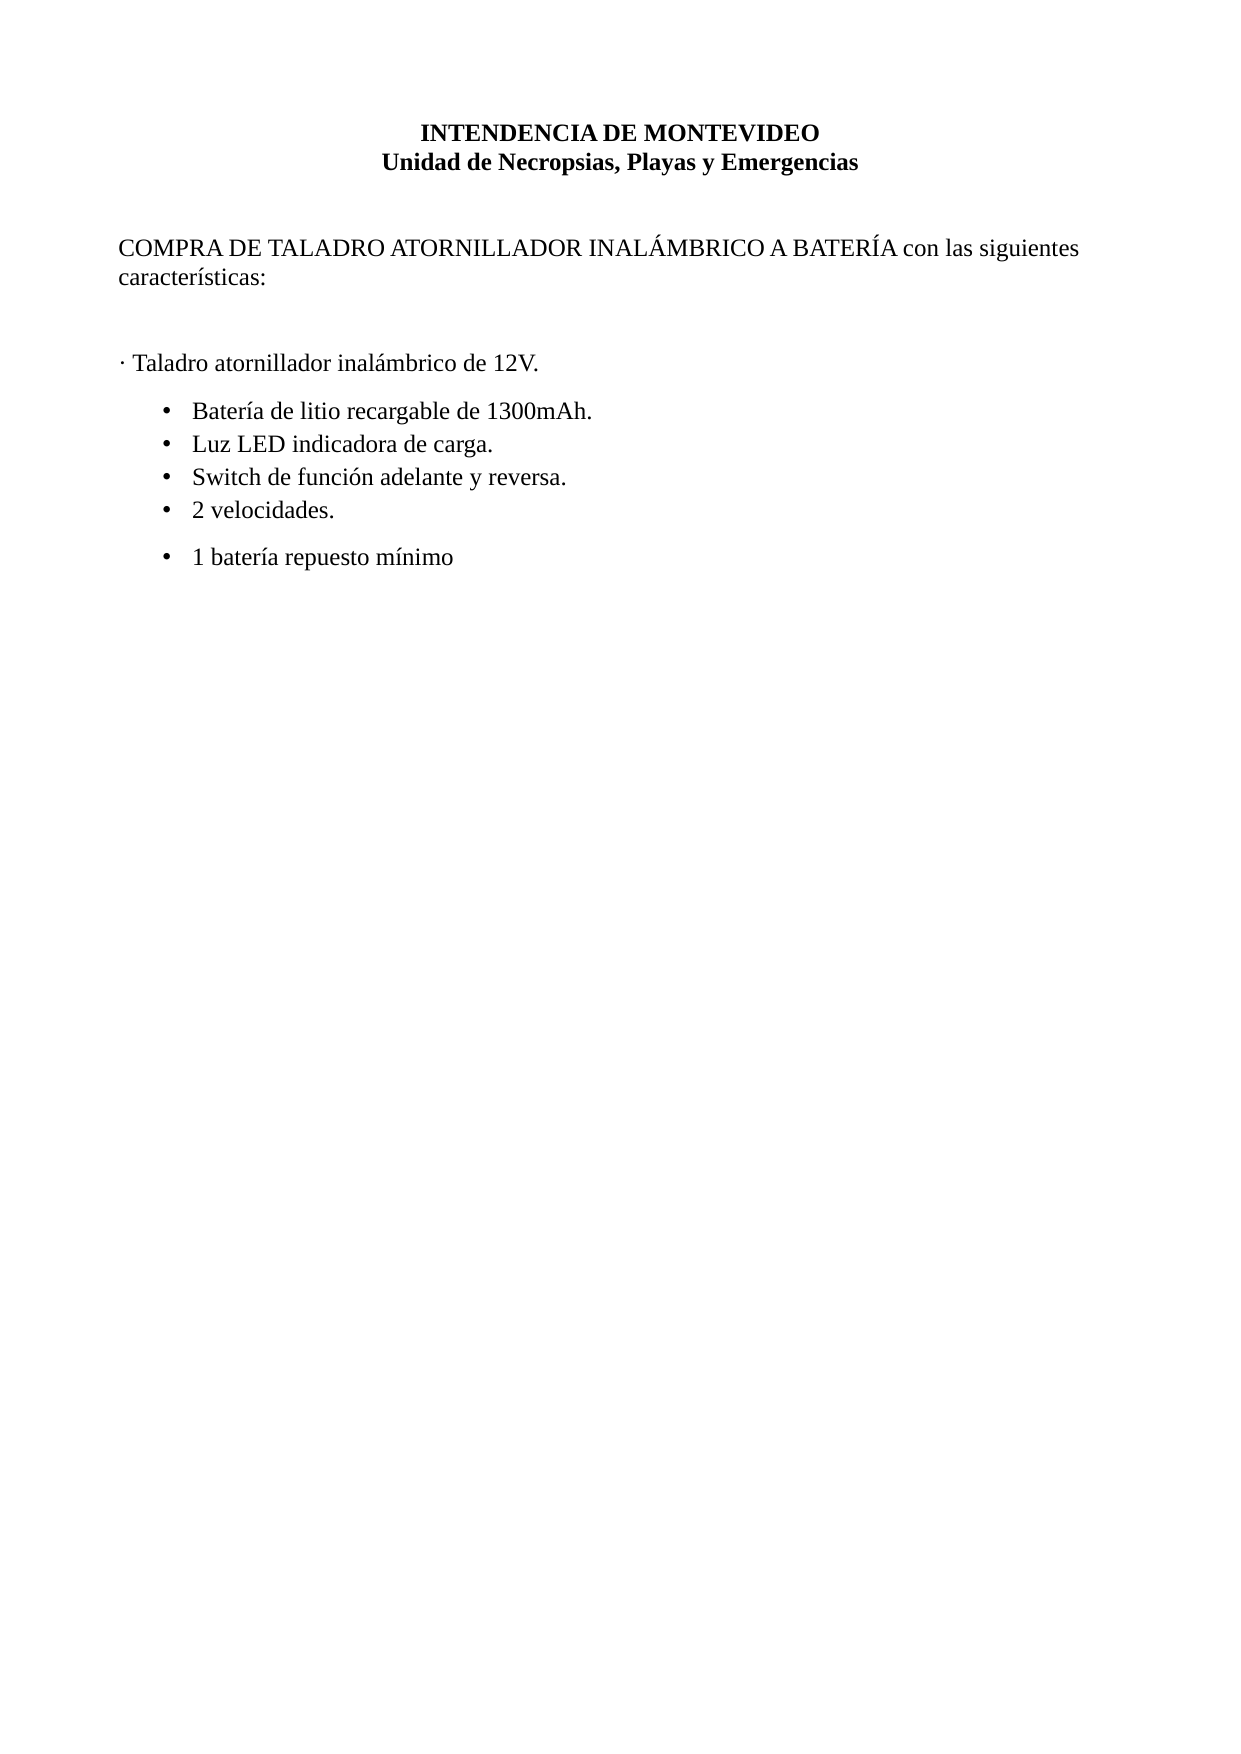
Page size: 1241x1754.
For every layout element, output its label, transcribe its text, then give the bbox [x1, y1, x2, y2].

text · Taladro atornillador inalámbrico de 12V. [118, 348, 1122, 377]
text Unidad de Necropsias, Playas y Emergencias [118, 147, 1122, 176]
list 2 velocidades. [162, 495, 1122, 523]
text INTENDENCIA DE MONTEVIDEO [118, 118, 1122, 147]
text COMPRA DE TALADRO ATORNILLADOR INALÁMBRICO A BATERÍA con las siguientes características: [118, 233, 1122, 291]
list Switch de función adelante y reversa. [162, 462, 1122, 491]
list 1 batería repuesto mínimo [162, 542, 1122, 571]
list Luz LED indicadora de carga. [162, 429, 1122, 457]
list Batería de litio recargable de 1300mAh. [162, 396, 1122, 424]
